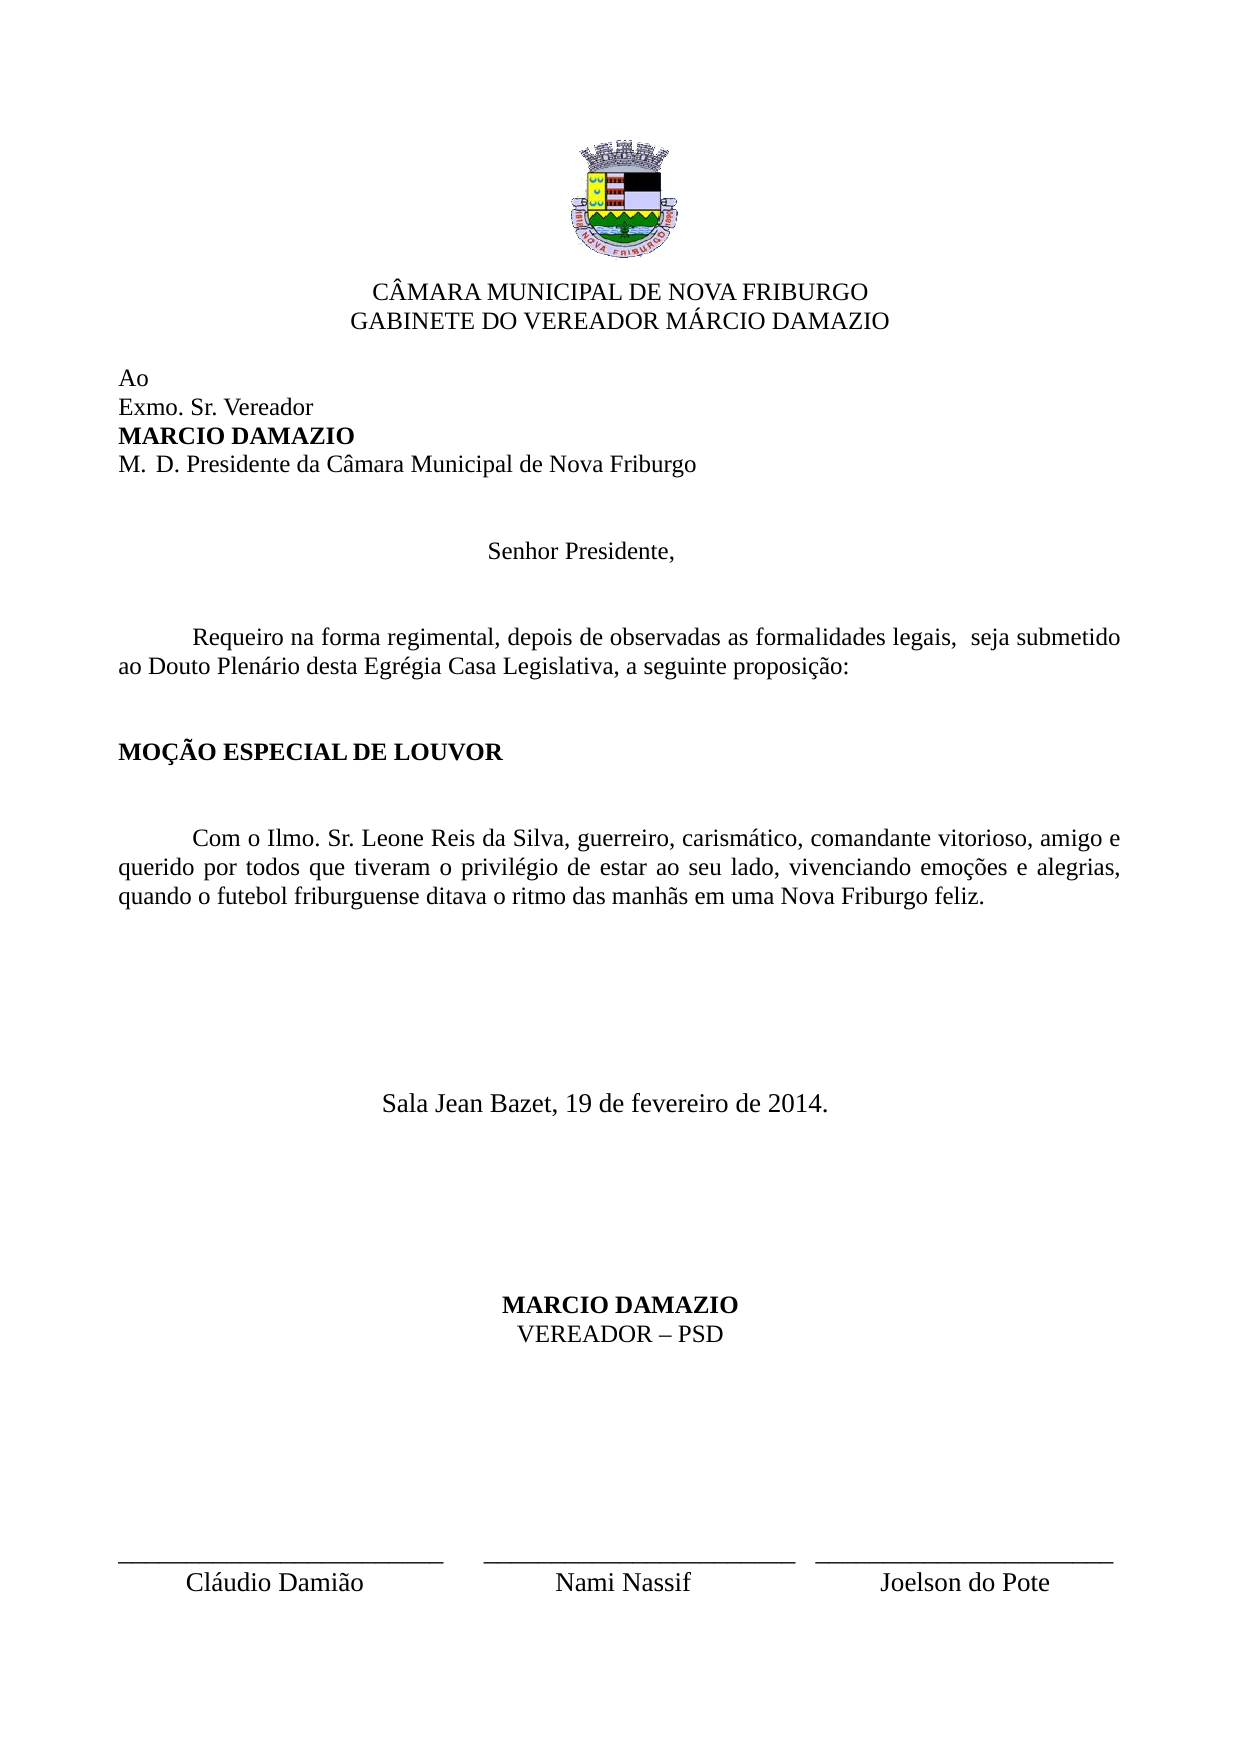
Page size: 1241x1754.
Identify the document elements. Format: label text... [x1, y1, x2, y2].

text Requeiro na forma regimental, depois de observadas as formalidades legais, seja submetido ao Douto Plenário desta Egrégia Casa Legislativa, a seguinte proposição: [118, 622, 1122, 679]
text ________________________ _______________________ ______________________ [118, 1535, 1122, 1566]
text VEREADOR – PSD [118, 1319, 1122, 1348]
text Cláudio Damião Nami Nassif Joelson do Pote [118, 1566, 1122, 1597]
text Exmo. Sr. Vereador [118, 392, 1122, 421]
picture [554, 127, 686, 268]
text GABINETE DO VEREADOR MÁRCIO DAMAZIO [118, 306, 1122, 334]
text Sala Jean Bazet, 19 de fevereiro de 2014. [118, 1087, 1122, 1118]
text Ao [118, 363, 1122, 392]
text Senhor Presidente, [118, 536, 1122, 564]
text Com o Ilmo. Sr. Leone Reis da Silva, guerreiro, carismático, comandante vitorioso, amigo e querido por todos que tiveram o privilégio de estar ao seu lado, vivenciando emoções e alegrias, quando o futebol friburguense ditava o ritmo das manhãs em uma Nova Friburgo feliz. [118, 823, 1122, 909]
text MARCIO DAMAZIO [118, 1290, 1122, 1319]
text MARCIO DAMAZIO [118, 421, 1122, 449]
text CÂMARA MUNICIPAL DE NOVA FRIBURGO [118, 277, 1122, 306]
list D. Presidente da Câmara Municipal de Nova Friburgo [118, 449, 1122, 478]
text MOÇÃO ESPECIAL DE LOUVOR [118, 737, 1122, 766]
